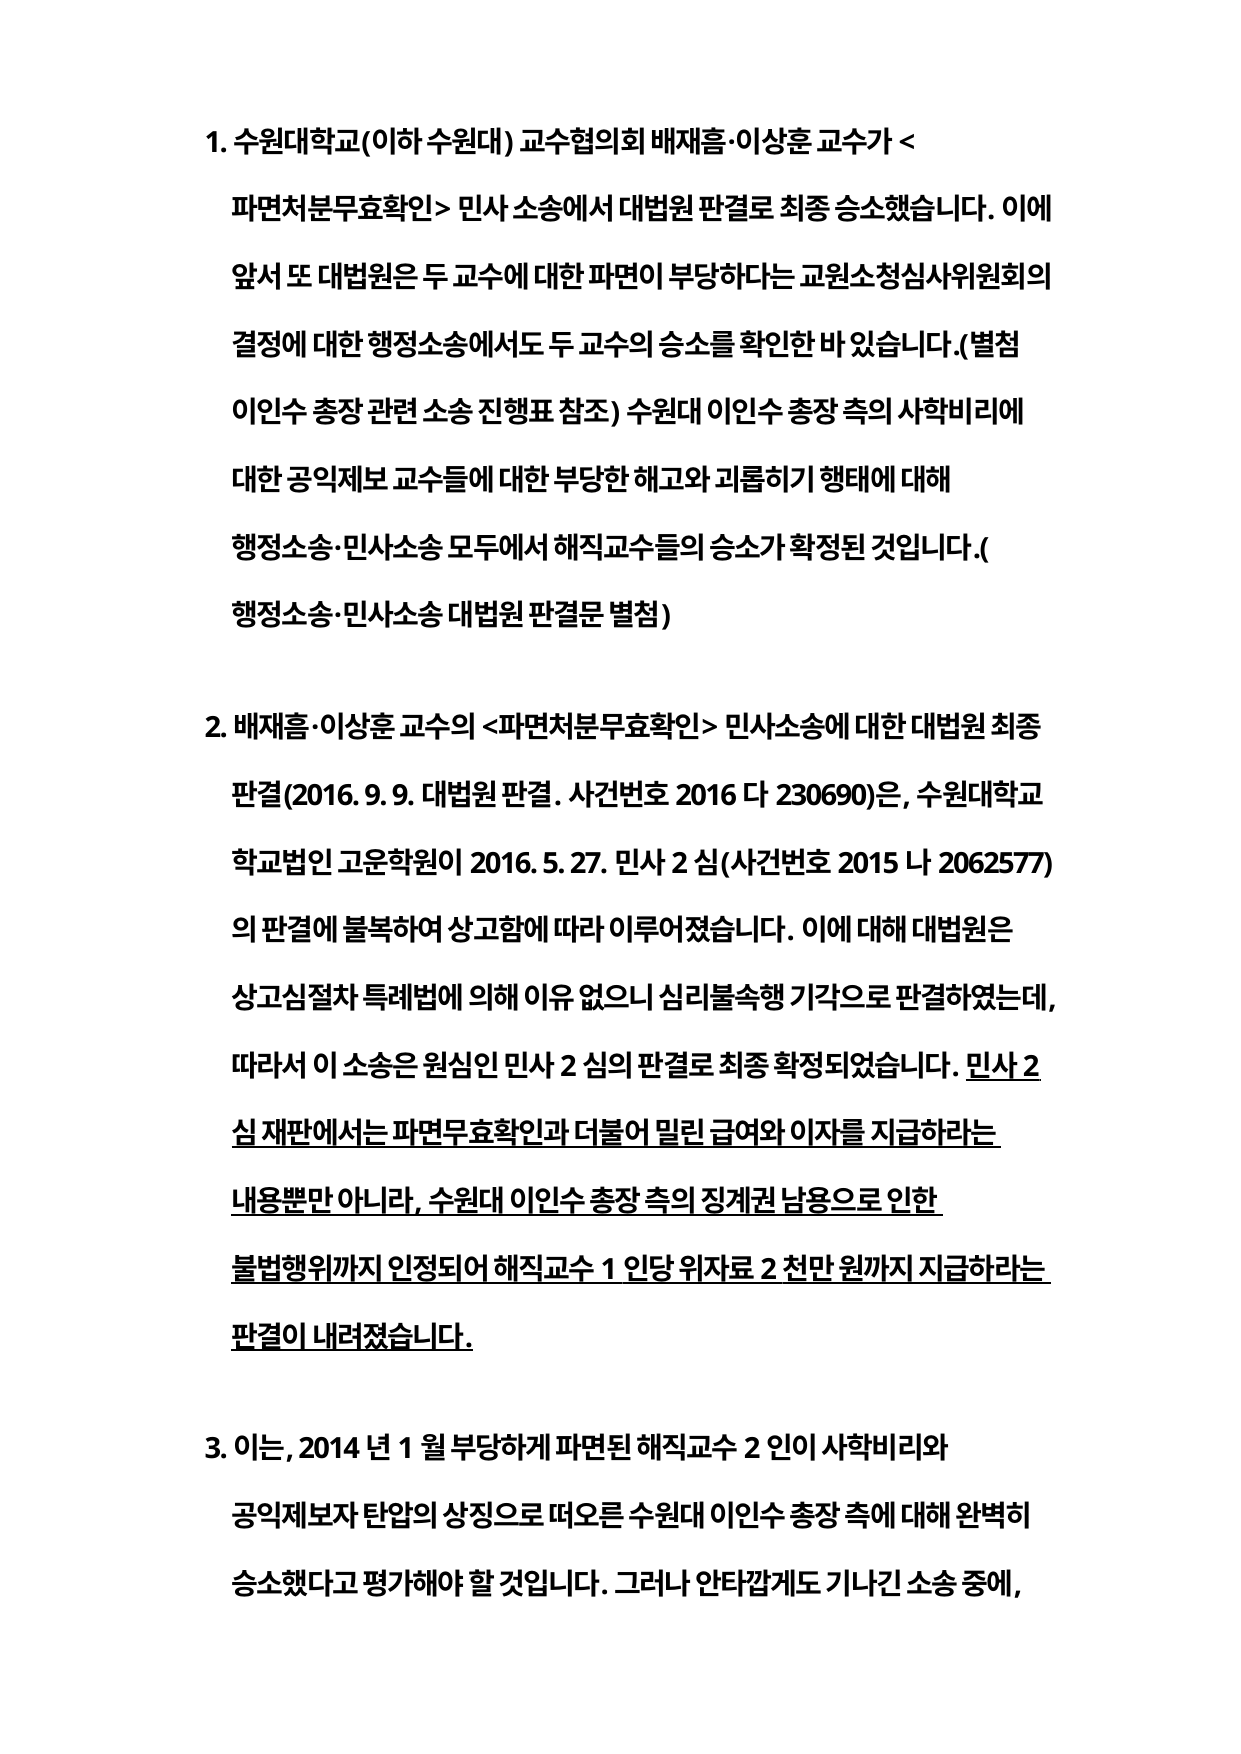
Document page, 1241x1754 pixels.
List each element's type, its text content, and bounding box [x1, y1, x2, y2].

text 2. 배재흠·이상훈 교수의 <파면처분무효확인> 민사소송에 대한 대법원 최종 판결(2016. 9. 9. 대법원 판결. 사건번호 2016다230690)은, 수원대학교 학교법인 고운학원이 2016. 5. 27. 민사 2심(사건번호 2015나2062577)의 판결에 불복하여 상고함에 따라 이루어졌습니다. 이에 대해 대법원은 상고심절차 특례법에 의해 이유 없으니 심리불속행 기각으로 판결하였는데, 따라서 이 소송은 원심인 민사 2심의 판결로 최종 확정되었습니다. 민사 2심 재판에서는 파면무효확인과 더불어 밀린 급여와 이자를 지급하라는 내용뿐만 아니라, 수원대 이인수 총장 측의 징계권 남용으로 인한 불법행위까지 인정되어 해직교수 1인당 위자료 2천만 원까지 지급하라는 판결이 내려졌습니다. [204, 704, 1063, 1356]
text 3. 이는, 2014년 1월 부당하게 파면된 해직교수 2인이 사학비리와 공익제보자 탄압의 상징으로 떠오른 수원대 이인수 총장 측에 대해 완벽히 승소했다고 평가해야 할 것입니다. 그러나 안타깝게도 기나긴 소송 중에, [204, 1425, 1063, 1603]
text 1. 수원대학교(이하 수원대) 교수협의회 배재흠·이상훈 교수가 <파면처분무효확인> 민사 소송에서 대법원 판결로 최종 승소했습니다. 이에 앞서 또 대법원은 두 교수에 대한 파면이 부당하다는 교원소청심사위원회의 결정에 대한 행정소송에서도 두 교수의 승소를 확인한 바 있습니다.(별첨 이인수 총장 관련 소송 진행표 참조) 수원대 이인수 총장 측의 사학비리에 대한 공익제보 교수들에 대한 부당한 해고와 괴롭히기 행태에 대해 행정소송·민사소송 모두에서 해직교수들의 승소가 확정된 것입니다.(행정소송·민사소송 대법원 판결문 별첨) [204, 118, 1063, 634]
